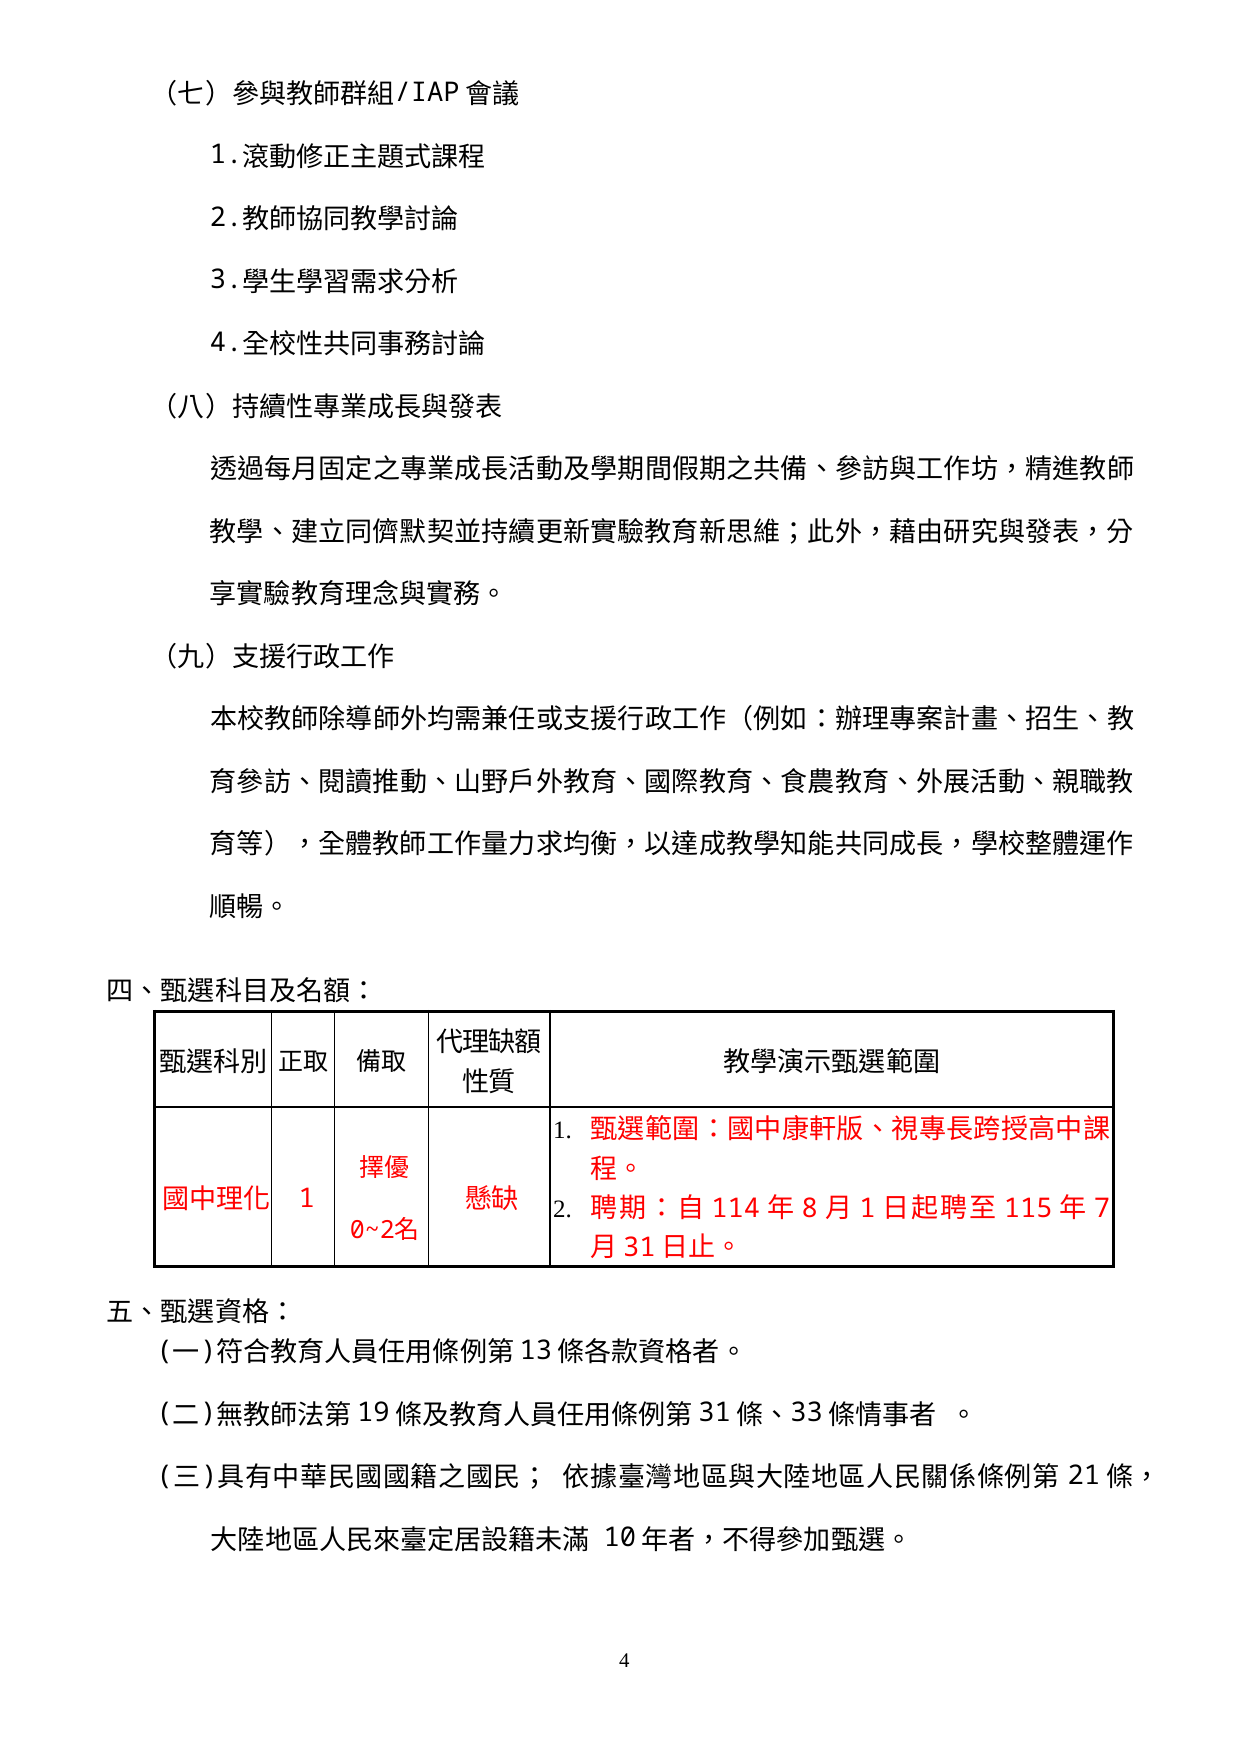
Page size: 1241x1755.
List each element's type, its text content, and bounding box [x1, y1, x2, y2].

table_cell 1 [272, 1108, 334, 1265]
table_cell 擇優 0~2名 [335, 1108, 428, 1265]
table_cell 懸缺 [429, 1108, 549, 1265]
text 3.學生學習需求分析 [209, 260, 1134, 322]
text 2.教師協同教學討論 [209, 197, 1134, 260]
text 四、甄選科目及名額： [106, 947, 1134, 1010]
text 1.滾動修正主題式課程 [209, 135, 1134, 197]
text 4.全校性共同事務討論 [209, 322, 1134, 385]
text （九）支援行政工作 [106, 635, 1134, 697]
table_header 教學演示甄選範圍 [551, 1013, 1112, 1106]
text (三)具有中華民國國籍之國民； 依據臺灣地區與大陸地區人民關係條例第21條，大陸地區人民來臺定居設籍未滿 10年者，不得參加甄選。 [156, 1455, 1134, 1580]
text 本校教師除導師外均需兼任或支援行政工作（例如：辦理專案計畫、招生、教育參訪、閱讀推動、山野戶外教育、國際教育、食農教育、外展活動、親職教育等），全體教師工作量力求均衡，以達成教學知能共同成長，學校整體運作順暢。 [209, 697, 1134, 947]
table_header 正取 [272, 1013, 334, 1106]
text (一)符合教育人員任用條例第13條各款資格者。 [156, 1330, 1134, 1393]
text （八）持續性專業成長與發表 [106, 385, 1134, 447]
table_cell 甄選範圍：國中康軒版、視專長跨授高中課程。 聘期：自114年8月1日起聘至115年7月31日止。 [551, 1108, 1112, 1265]
text 五、甄選資格： [106, 1268, 1134, 1330]
table_cell 國中理化 [156, 1108, 271, 1265]
text 透過每月固定之專業成長活動及學期間假期之共備、參訪與工作坊，精進教師教學、建立同儕默契並持續更新實驗教育新思維；此外，藉由研究與發表，分享實驗教育理念與實務。 [209, 447, 1134, 635]
text (二)無教師法第19條及教育人員任用條例第31條、33條情事者 。 [156, 1393, 1134, 1455]
table_header 甄選科別 [156, 1013, 271, 1106]
text （七）參與教師群組/IAP會議 [106, 72, 1134, 135]
table_header 代理缺額性質 [429, 1013, 549, 1106]
table_header 備取 [335, 1013, 428, 1106]
